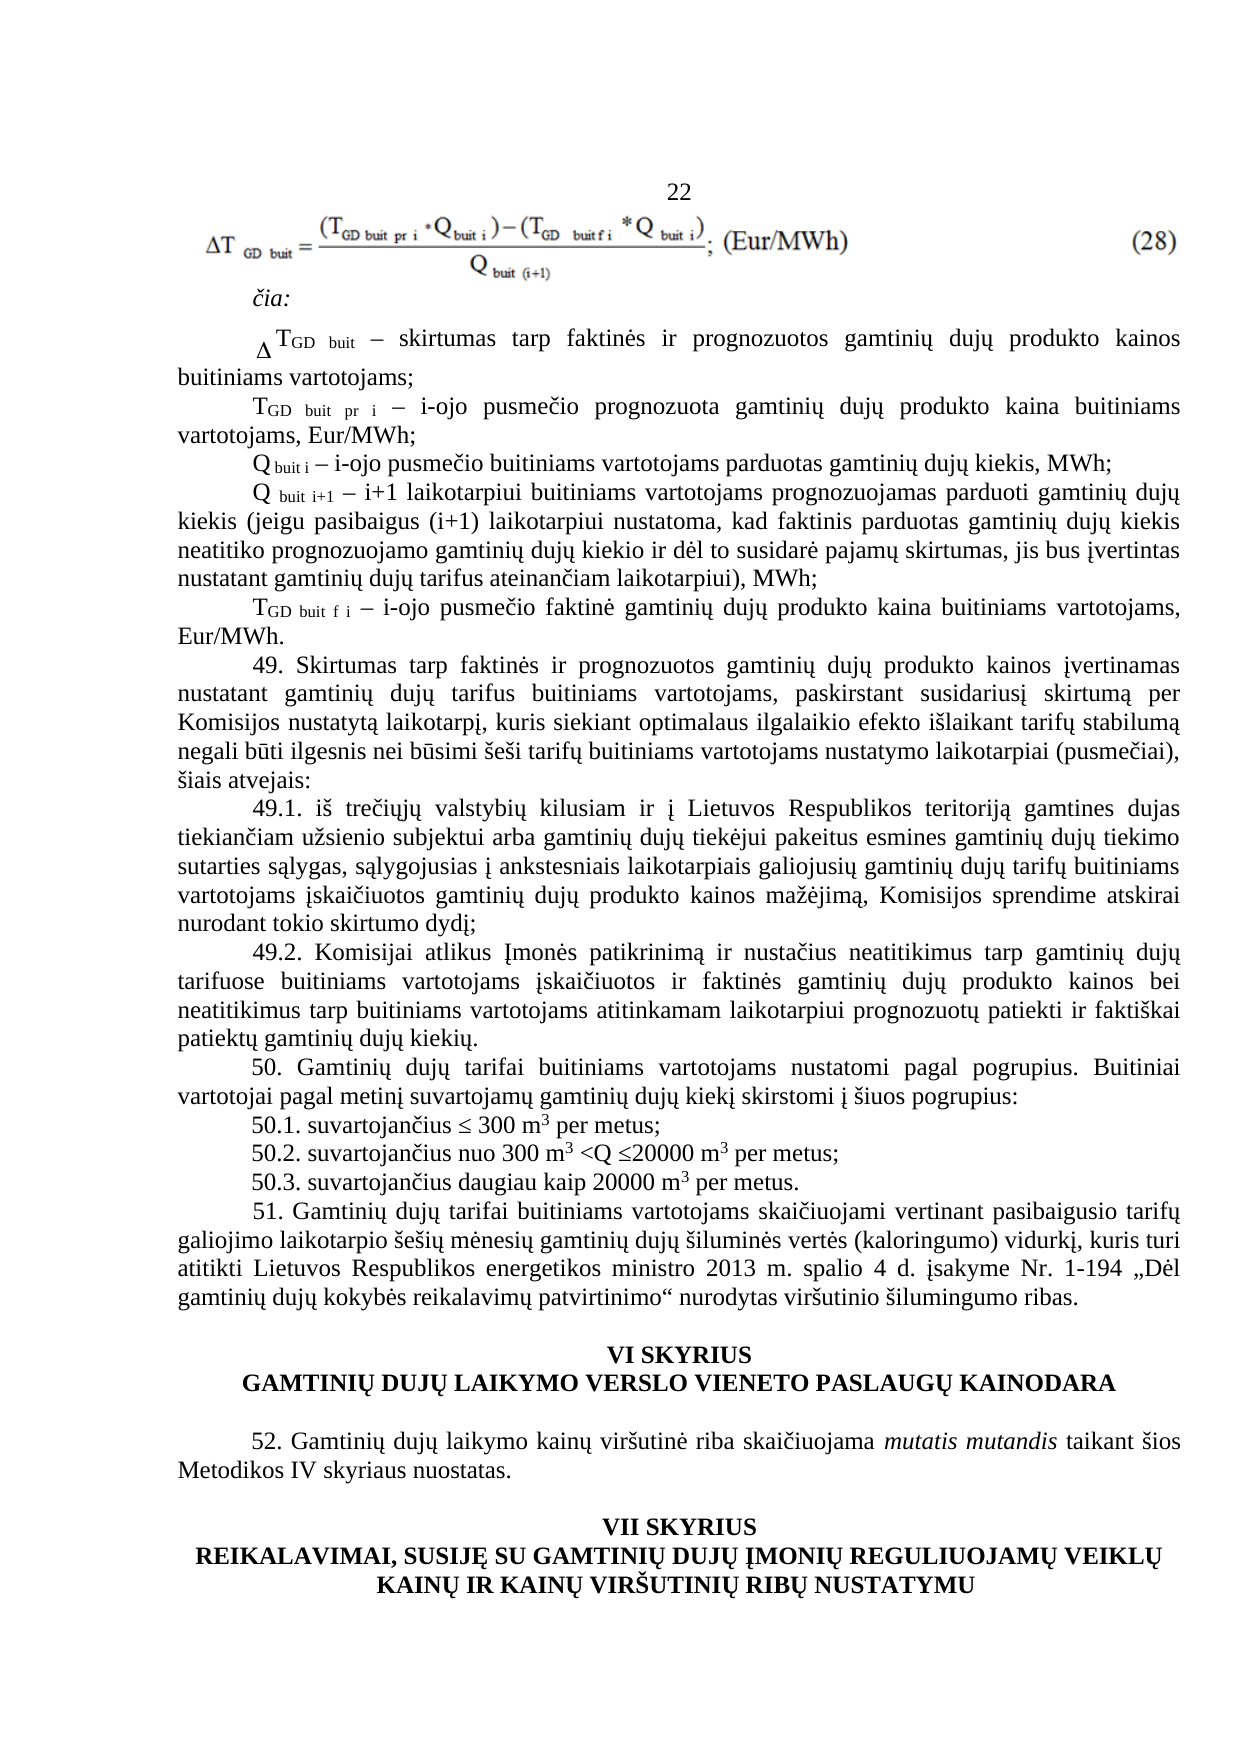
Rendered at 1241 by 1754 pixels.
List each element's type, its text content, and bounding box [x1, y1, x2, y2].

text TGD buit f i – i-ojo pusmečio faktinė gamtinių dujų produkto kaina buitiniams vartotojams, Eur/MWh. [177, 592, 1181, 650]
text 52. Gamtinių dujų laikymo kainų viršutinė riba skaičiuojama mutatis mutandis taikant šios Metodikos IV skyriaus nuostatas. [177, 1426, 1181, 1483]
text 50.2. suvartojančius nuo 300 m3 <Q ≤20000 m3 per metus; [177, 1138, 1181, 1167]
text 49.1. iš trečiųjų valstybių kilusiam ir į Lietuvos Respublikos teritoriją gamtines dujas tiekiančiam užsienio subjektui arba gamtinių dujų tiekėjui pakeitus esmines gamtinių dujų tiekimo sutarties sąlygas, sąlygojusias į ankstesniais laikotarpiais galiojusių gamtinių dujų tarifų buitiniams vartotojams įskaičiuotos gamtinių dujų produkto kainos mažėjimą, Komisijos sprendime atskirai nurodant tokio skirtumo dydį; [177, 793, 1181, 937]
text 49. Skirtumas tarp faktinės ir prognozuotos gamtinių dujų produkto kainos įvertinamas nustatant gamtinių dujų tarifus buitiniams vartotojams, paskirstant susidariusį skirtumą per Komisijos nustatytą laikotarpį, kuris siekiant optimalaus ilgalaikio efekto išlaikant tarifų stabilumą negali būti ilgesnis nei būsimi šeši tarifų buitiniams vartotojams nustatymo laikotarpiai (pusmečiai), šiais atvejais: [177, 650, 1181, 793]
text 51. Gamtinių dujų tarifai buitiniams vartotojams skaičiuojami vertinant pasibaigusio tarifų galiojimo laikotarpio šešių mėnesių gamtinių dujų šiluminės vertės (kaloringumo) vidurkį, kuris turi atitikti Lietuvos Respublikos energetikos ministro 2013 m. spalio 4 d. įsakyme Nr. 1-194 „Dėl gamtinių dujų kokybės reikalavimų patvirtinimo“ nurodytas viršutinio šilumingumo ribas. [177, 1196, 1181, 1311]
text VI SKYRIUS [177, 1340, 1181, 1368]
text TGD buit pr i – i-ojo pusmečio prognozuota gamtinių dujų produkto kaina buitiniams vartotojams, Eur/MWh; [177, 391, 1181, 448]
text GAMTINIŲ DUJŲ LAIKYMO VERSLO VIENETO PASLAUGŲ KAINODARA [177, 1368, 1181, 1397]
text Q buit i+1 – i+1 laikotarpiui buitiniams vartotojams prognozuojamas parduoti gamtinių dujų kiekis (jeigu pasibaigus (i+1) laikotarpiui nustatoma, kad faktinis parduotas gamtinių dujų kiekis neatitiko prognozuojamo gamtinių dujų kiekio ir dėl to susidarė pajamų skirtumas, jis bus įvertintas nustatant gamtinių dujų tarifus ateinančiam laikotarpiui), MWh; [177, 477, 1181, 592]
text 50. Gamtinių dujų tarifai buitiniams vartotojams nustatomi pagal pogrupius. Buitiniai vartotojai pagal metinį suvartojamų gamtinių dujų kiekį skirstomi į šiuos pogrupius: [177, 1052, 1181, 1110]
text REIKALAVIMAI, SUSIJĘ SU GAMTINIŲ DUJŲ ĮMONIŲ REGULIUOJAMŲ VEIKLŲ KAINŲ IR KAINŲ VIRŠUTINIŲ RIBŲ NUSTATYMU [177, 1541, 1181, 1598]
text TGD buit – skirtumas tarp faktinės ir prognozuotos gamtinių dujų produkto kainos buitiniams vartotojams; [177, 312, 1181, 391]
text 50.1. suvartojančius ≤ 300 m3 per metus; [177, 1110, 1181, 1138]
text čia: [177, 284, 1181, 312]
text 49.2. Komisijai atlikus Įmonės patikrinimą ir nustačius neatitikimus tarp gamtinių dujų tarifuose buitiniams vartotojams įskaičiuotos ir faktinės gamtinių dujų produkto kainos bei neatitikimus tarp buitiniams vartotojams atitinkamam laikotarpiui prognozuotų patiekti ir faktiškai patiektų gamtinių dujų kiekių. [177, 937, 1181, 1052]
text VII SKYRIUS [177, 1512, 1181, 1541]
text 50.3. suvartojančius daugiau kaip 20000 m3 per metus. [177, 1167, 1181, 1196]
text Q buit i – i-ojo pusmečio buitiniams vartotojams parduotas gamtinių dujų kiekis, MWh; [177, 448, 1181, 477]
